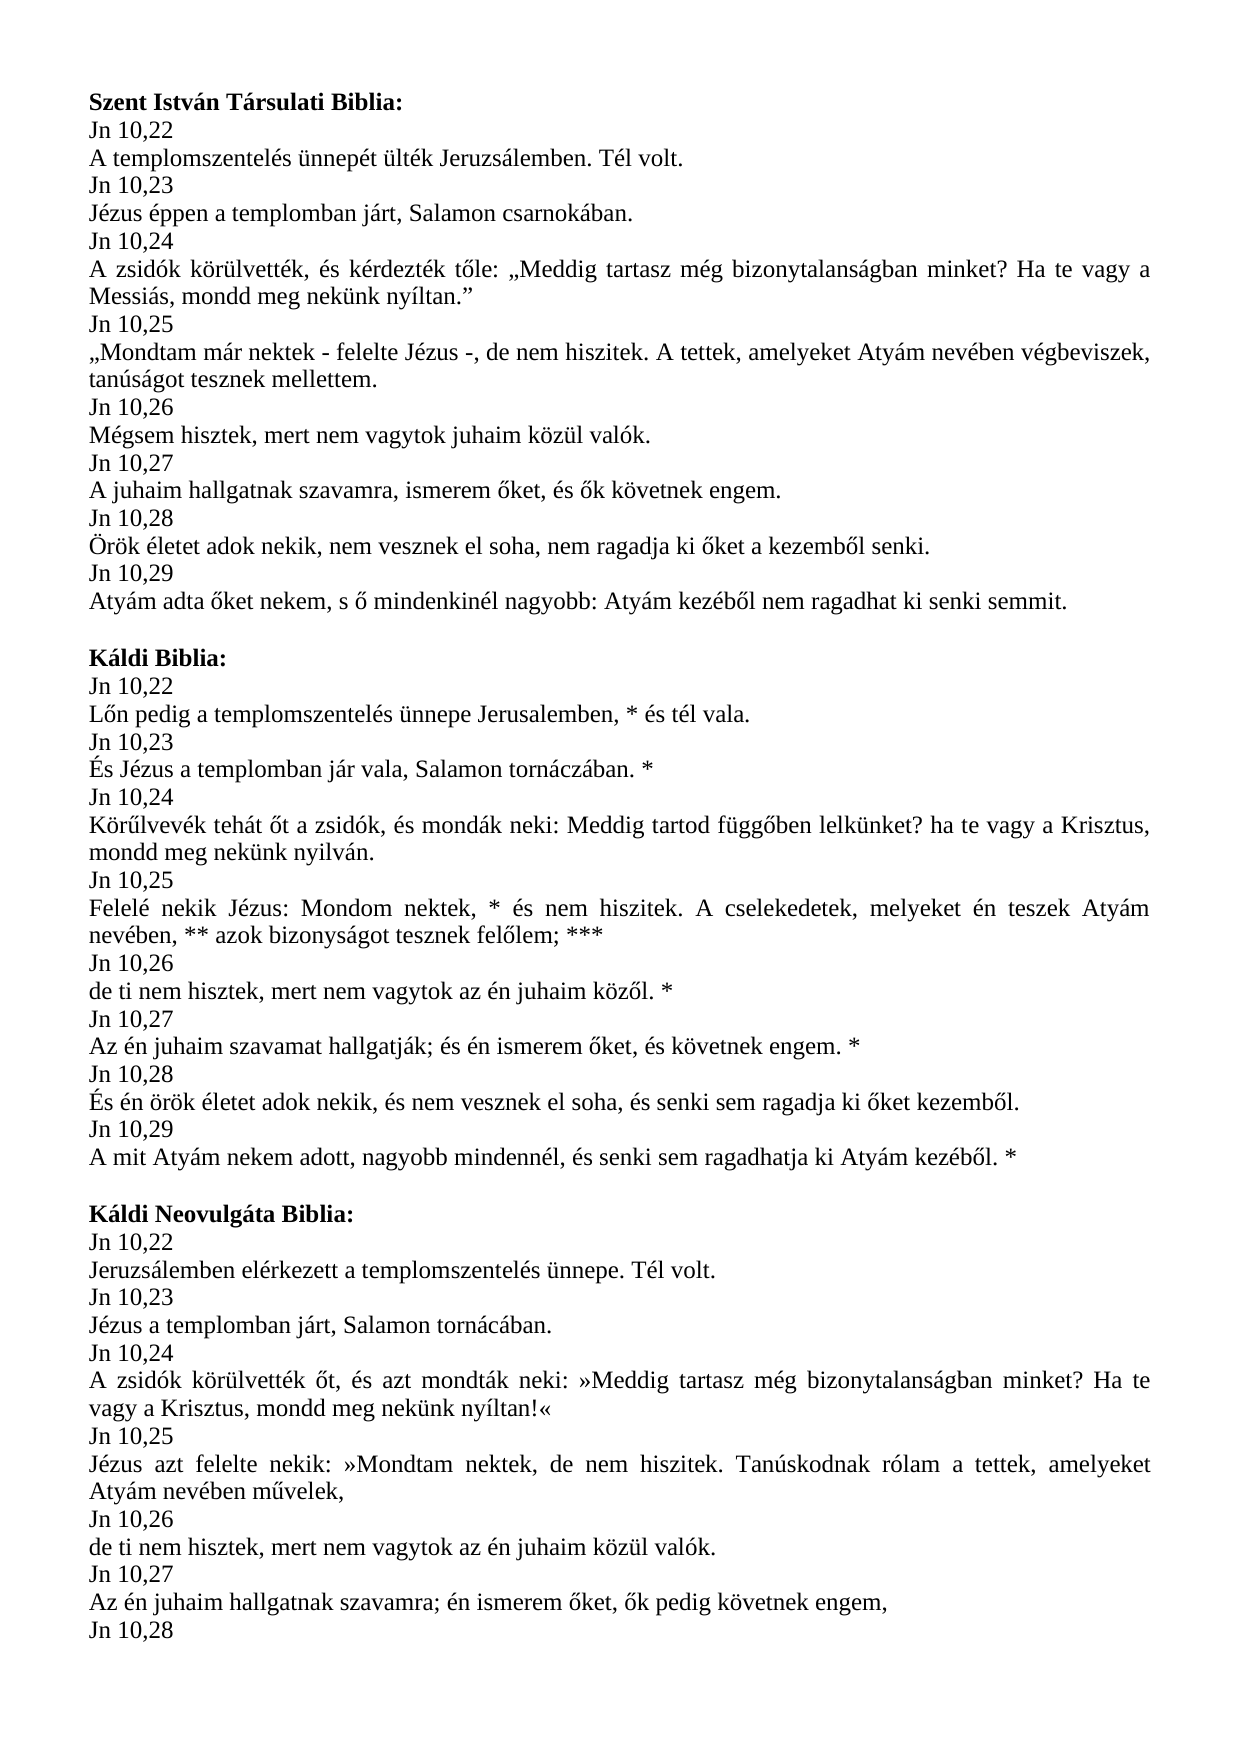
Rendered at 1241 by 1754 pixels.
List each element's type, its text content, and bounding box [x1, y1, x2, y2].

text És Jézus a templomban jár vala, Salamon tornáczában. * [88, 755, 1152, 783]
text Az én juhaim hallgatnak szavamra; én ismerem őket, ők pedig követnek engem, [88, 1588, 1152, 1616]
text Jn 10,22 [88, 672, 1152, 700]
text Jeruzsálemben elérkezett a templomszentelés ünnepe. Tél volt. [88, 1256, 1152, 1283]
text Jn 10,28 [88, 1060, 1152, 1088]
text Jn 10,29 [88, 1116, 1152, 1143]
text Káldi Neovulgáta Biblia: [88, 1200, 1152, 1228]
text „Mondtam már nektek - felelte Jézus -, de nem hiszitek. A tettek, amelyeket Atyám nevében végbeviszek, tanúságot tesznek mellettem. [88, 338, 1152, 393]
text Jn 10,22 [88, 116, 1152, 144]
text A templomszentelés ünnepét ülték Jeruzsálemben. Tél volt. [88, 144, 1152, 172]
text Jn 10,25 [88, 1422, 1152, 1450]
text Káldi Biblia: [88, 644, 1152, 672]
text de ti nem hisztek, mert nem vagytok az én juhaim közül valók. [88, 1533, 1152, 1561]
text de ti nem hisztek, mert nem vagytok az én juhaim közől. * [88, 977, 1152, 1005]
text Atyám adta őket nekem, s ő mindenkinél nagyobb: Atyám kezéből nem ragadhat ki senki semmit. [88, 587, 1152, 615]
text Jn 10,25 [88, 310, 1152, 338]
text Lőn pedig a templomszentelés ünnepe Jerusalemben, * és tél vala. [88, 700, 1152, 728]
text Jn 10,23 [88, 728, 1152, 755]
text Jn 10,24 [88, 1339, 1152, 1367]
text Jn 10,28 [88, 504, 1152, 532]
text A zsidók körülvették, és kérdezték tőle: „Meddig tartasz még bizonytalanságban minket? Ha te vagy a Messiás, mondd meg nekünk nyíltan.” [88, 255, 1152, 310]
text Jn 10,22 [88, 1228, 1152, 1256]
text Jézus azt felelte nekik: »Mondtam nektek, de nem hiszitek. Tanúskodnak rólam a tettek, amelyeket Atyám nevében művelek, [88, 1450, 1152, 1505]
text Jn 10,26 [88, 1505, 1152, 1533]
text És én örök életet adok nekik, és nem vesznek el soha, és senki sem ragadja ki őket kezemből. [88, 1088, 1152, 1116]
text Jn 10,27 [88, 1561, 1152, 1588]
text Körűlvevék tehát őt a zsidók, és mondák neki: Meddig tartod függőben lelkünket? ha te vagy a Krisztus, mondd meg nekünk nyilván. [88, 811, 1152, 866]
text Jn 10,29 [88, 559, 1152, 587]
text Mégsem hisztek, mert nem vagytok juhaim közül valók. [88, 421, 1152, 449]
text Jn 10,24 [88, 227, 1152, 255]
text Örök életet adok nekik, nem vesznek el soha, nem ragadja ki őket a kezemből senki. [88, 532, 1152, 559]
text Szent István Társulati Biblia: [88, 88, 1152, 116]
text Jn 10,26 [88, 949, 1152, 977]
text A zsidók körülvették őt, és azt mondták neki: »Meddig tartasz még bizonytalanságban minket? Ha te vagy a Krisztus, mondd meg nekünk nyíltan!« [88, 1367, 1152, 1422]
text Jn 10,27 [88, 1005, 1152, 1032]
text Jn 10,28 [88, 1616, 1152, 1644]
text Az én juhaim szavamat hallgatják; és én ismerem őket, és követnek engem. * [88, 1032, 1152, 1060]
text A juhaim hallgatnak szavamra, ismerem őket, és ők követnek engem. [88, 476, 1152, 504]
text Felelé nekik Jézus: Mondom nektek, * és nem hiszitek. A cselekedetek, melyeket én teszek Atyám nevében, ** azok bizonyságot tesznek felőlem; *** [88, 894, 1152, 949]
text Jn 10,27 [88, 449, 1152, 476]
text A mit Atyám nekem adott, nagyobb mindennél, és senki sem ragadhatja ki Atyám kezéből. * [88, 1143, 1152, 1171]
text Jézus a templomban járt, Salamon tornácában. [88, 1311, 1152, 1339]
text Jn 10,25 [88, 866, 1152, 894]
text Jn 10,23 [88, 172, 1152, 199]
text Jézus éppen a templomban járt, Salamon csarnokában. [88, 199, 1152, 227]
text Jn 10,26 [88, 393, 1152, 421]
text Jn 10,23 [88, 1283, 1152, 1311]
text Jn 10,24 [88, 783, 1152, 811]
